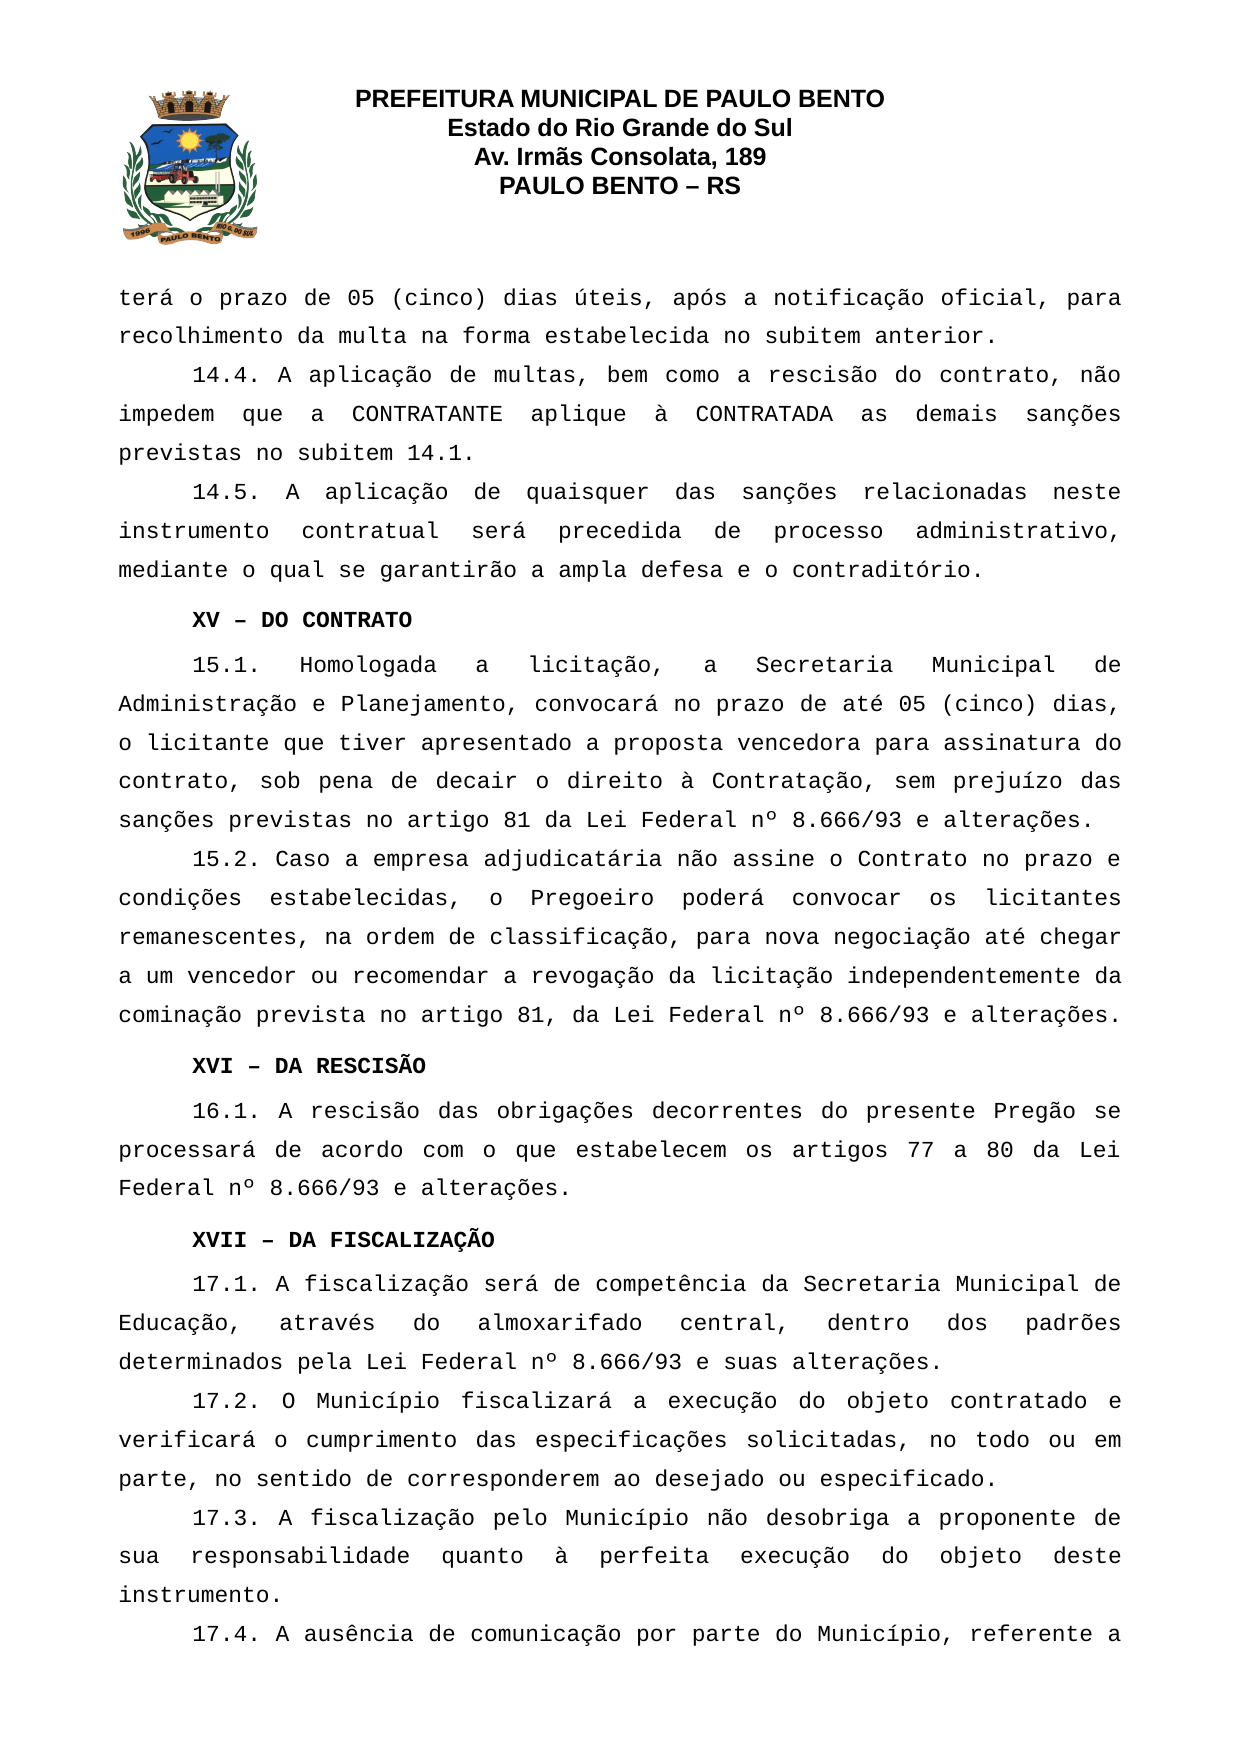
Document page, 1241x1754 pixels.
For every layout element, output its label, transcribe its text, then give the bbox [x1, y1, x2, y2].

text 14.4. A aplicação de multas, bem como a rescisão do contrato, não impedem que a CONTRATANTE aplique à CONTRATADA as demais sanções previstas no subitem 14.1. [118, 364, 1122, 467]
text 15.2. Caso a empresa adjudicatária não assine o Contrato no prazo e condições estabelecidas, o Pregoeiro poderá convocar os licitantes remanescentes, na ordem de classificação, para nova negociação até chegar a um vencedor ou recomendar a revogação da licitação independentemente da cominação prevista no artigo 81, da Lei Federal nº 8.666/93 e alterações. [118, 848, 1122, 1029]
text 16.1. A rescisão das obrigações decorrentes do presente Pregão se processará de acordo com o que estabelecem os artigos 77 a 80 da Lei Federal nº 8.666/93 e alterações. [118, 1099, 1122, 1203]
text XVI – DA RESCISÃO [118, 1054, 1122, 1080]
text terá o prazo de 05 (cinco) dias úteis, após a notificação oficial, para recolhimento da multa na forma estabelecida no subitem anterior. [118, 286, 1122, 351]
text 17.3. A fiscalização pelo Município não desobriga a proponente de sua responsabilidade quanto à perfeita execução do objeto deste instrumento. [118, 1506, 1122, 1609]
text XVII – DA FISCALIZAÇÃO [118, 1228, 1122, 1254]
text 17.2. O Município fiscalizará a execução do objeto contratado e verificará o cumprimento das especificações solicitadas, no todo ou em parte, no sentido de corresponderem ao desejado ou especificado. [118, 1389, 1122, 1493]
text 15.1. Homologada a licitação, a Secretaria Municipal de Administração e Planejamento, convocará no prazo de até 05 (cinco) dias, o licitante que tiver apresentado a proposta vencedora para assinatura do contrato, sob pena de decair o direito à Contratação, sem prejuízo das sanções previstas no artigo 81 da Lei Federal nº 8.666/93 e alterações. [118, 653, 1122, 835]
text 14.5. A aplicação de quaisquer das sanções relacionadas neste instrumento contratual será precedida de processo administrativo, mediante o qual se garantirão a ampla defesa e o contraditório. [118, 480, 1122, 584]
text 17.1. A fiscalização será de competência da Secretaria Municipal de Educação, através do almoxarifado central, dentro dos padrões determinados pela Lei Federal nº 8.666/93 e suas alterações. [118, 1273, 1122, 1376]
text 17.4. A ausência de comunicação por parte do Município, referente a [118, 1622, 1122, 1648]
text XV – DO CONTRATO [118, 608, 1122, 634]
